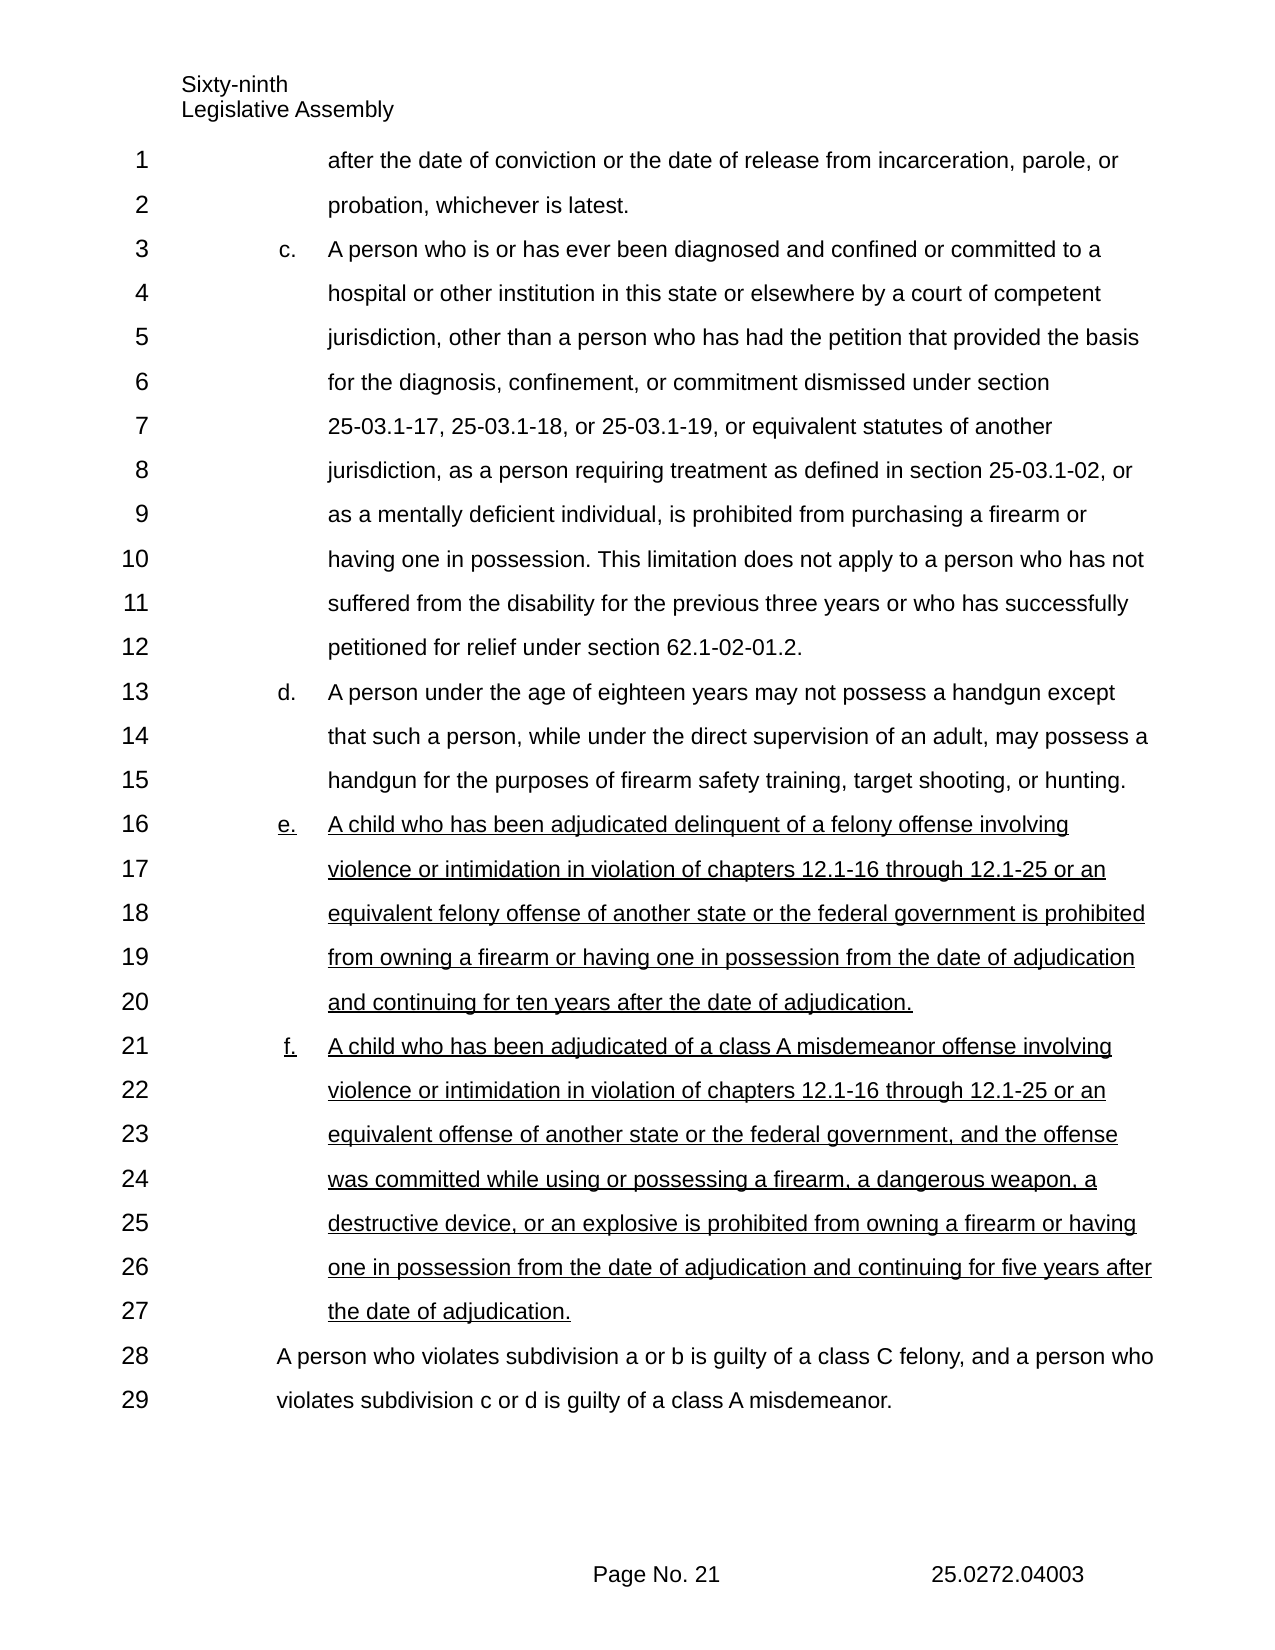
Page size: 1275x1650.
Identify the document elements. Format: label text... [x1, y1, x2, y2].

text e. A child who has been adjudicated delinquent of a felony offense involving violence or intimidation in violation of chapters 12.1‑16 through 12.1‑25 or an equivalent felony offense of another state or the federal government is prohibited from owning a firearm or having one in possession from the date of adjudication and continuing for ten years after the date of adjudication. [181, 797, 1154, 1019]
text c. A person who is or has ever been diagnosed and confined or committed to a hospital or other institution in this state or elsewhere by a court of competent jurisdiction, other than a person who has had the petition that provided the basis for the diagnosis, confinement, or commitment dismissed under section 25‑03.1‑17, 25‑03.1‑18, or 25‑03.1‑19, or equivalent statutes of another jurisdiction, as a person requiring treatment as defined in section 25‑03.1‑02, or as a mentally deficient individual, is prohibited from purchasing a firearm or having one in possession. This limitation does not apply to a person who has not suffered from the disability for the previous three years or who has successfully petitioned for relief under section 62.1‑02‑01.2. [181, 222, 1154, 664]
text f. A child who has been adjudicated of a class A misdemeanor offense involving violence or intimidation in violation of chapters 12.1‑16 through 12.1‑25 or an equivalent offense of another state or the federal government, and the offense was committed while using or possessing a firearm, a dangerous weapon, a destructive device, or an explosive is prohibited from owning a firearm or having one in possession from the date of adjudication and continuing for five years after the date of adjudication. [181, 1019, 1154, 1329]
text d. A person under the age of eighteen years may not possess a handgun except that such a person, while under the direct supervision of an adult, may possess a handgun for the purposes of firearm safety training, target shooting, or hunting. [181, 664, 1154, 797]
text after the date of conviction or the date of release from incarceration, parole, or probation, whichever is latest. [181, 133, 1154, 222]
text A person who violates subdivision a or b is guilty of a class C felony, and a person who violates subdivision c or d is guilty of a class A misdemeanor. [276, 1329, 1154, 1417]
